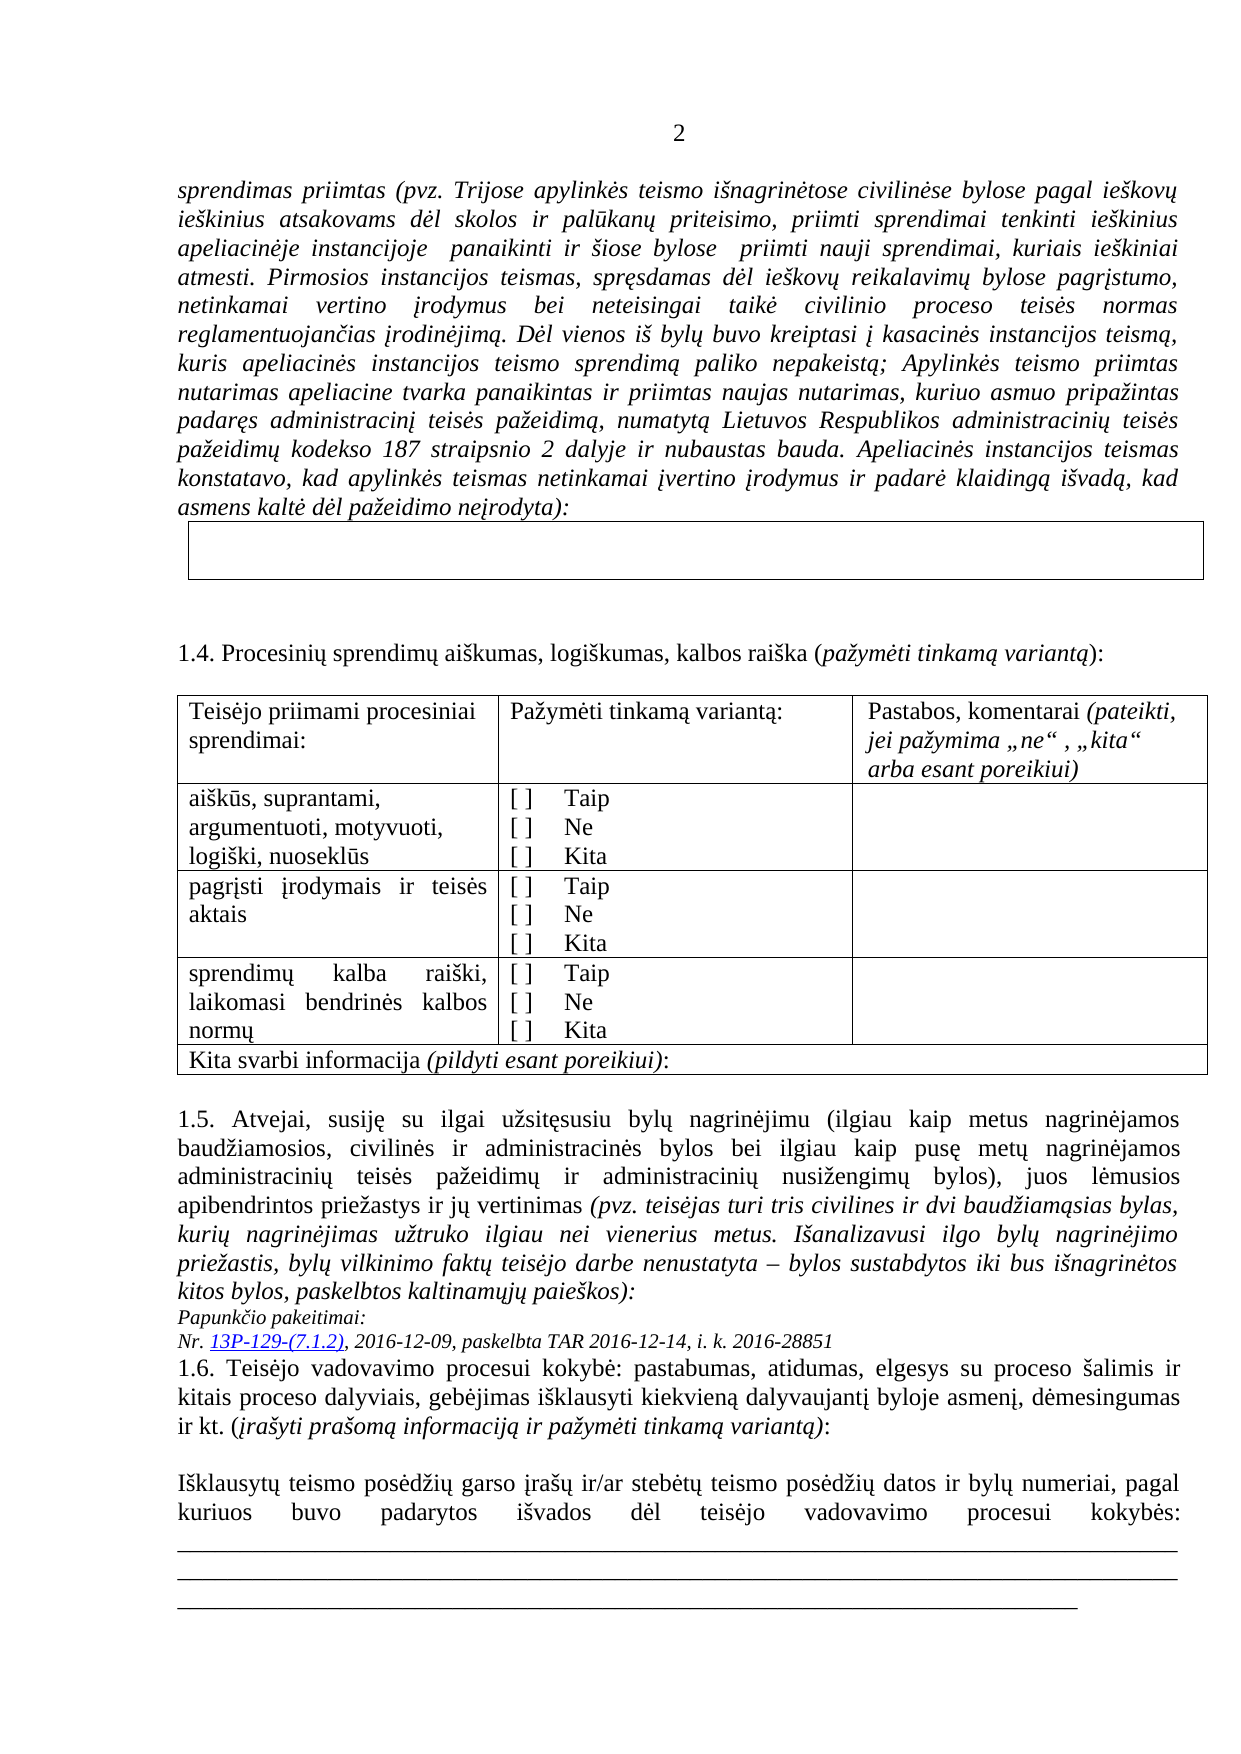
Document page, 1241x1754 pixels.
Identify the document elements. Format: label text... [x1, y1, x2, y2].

table_cell [ ] Taip [ ] Ne [ ] Kita [499, 958, 852, 1044]
table_cell [ ] Taip [ ] Ne [ ] Kita [499, 871, 852, 957]
table_header Teisėjo priimami procesiniai sprendimai: [178, 696, 498, 782]
table_cell [853, 784, 1207, 870]
table_cell [ ] Taip [ ] Ne [ ] Kita [499, 784, 852, 870]
table_cell [853, 871, 1207, 957]
text 1.6. Teisėjo vadovavimo procesui kokybė: pastabumas, atidumas, elgesys su proceso šalimis ir kitais proceso dalyviais, gebėjimas išklausyti kiekvieną dalyvaujantį byloje asmenį, dėmesingumas ir kt. (įrašyti prašomą informaciją ir pažymėti tinkamą variantą): [177, 1353, 1181, 1439]
table_header Pažymėti tinkamą variantą: [499, 696, 852, 782]
text Papunkčio pakeitimai: [177, 1305, 1181, 1329]
text 1.5. Atvejai, susiję su ilgai užsitęsusiu bylų nagrinėjimu (ilgiau kaip metus nagrinėjamos baudžiamosios, civilinės ir administracinės bylos bei ilgiau kaip pusę metų nagrinėjamos administracinių teisės pažeidimų ir administracinių nusižengimų bylos), juos lėmusios apibendrintos priežastys ir jų vertinimas (pvz. teisėjas turi tris civilines ir dvi baudžiamąsias bylas, kurių nagrinėjimas užtruko ilgiau nei vienerius metus. Išanalizavusi ilgo bylų nagrinėjimo priežastis, bylų vilkinimo faktų teisėjo darbe nenustatyta – bylos sustabdytos iki bus išnagrinėtos kitos bylos, paskelbtos kaltinamųjų paieškos): [177, 1104, 1181, 1305]
table_header Pastabos, komentarai (pateikti, jei pažymima „ne“ , „kita“ arba esant poreikiui) [853, 696, 1207, 782]
table_cell aiškūs, suprantami, argumentuoti, motyvuoti, logiški, nuoseklūs [178, 784, 498, 870]
text sprendimas priimtas (pvz. Trijose apylinkės teismo išnagrinėtose civilinėse bylose pagal ieškovų ieškinius atsakovams dėl skolos ir palūkanų priteisimo, priimti sprendimai tenkinti ieškinius apeliacinėje instancijoje panaikinti ir šiose bylose priimti nauji sprendimai, kuriais ieškiniai atmesti. Pirmosios instancijos teismas, spręsdamas dėl ieškovų reikalavimų bylose pagrįstumo, netinkamai vertino įrodymus bei neteisingai taikė civilinio proceso teisės normas reglamentuojančias įrodinėjimą. Dėl vienos iš bylų buvo kreiptasi į kasacinės instancijos teismą, kuris apeliacinės instancijos teismo sprendimą paliko nepakeistą; Apylinkės teismo priimtas nutarimas apeliacine tvarka panaikintas ir priimtas naujas nutarimas, kuriuo asmuo pripažintas padaręs administracinį teisės pažeidimą, numatytą Lietuvos Respublikos administracinių teisės pažeidimų kodekso 187 straipsnio 2 dalyje ir nubaustas bauda. Apeliacinės instancijos teismas konstatavo, kad apylinkės teismas netinkamai įvertino įrodymus ir padarė klaidingą išvadą, kad asmens kaltė dėl pažeidimo neįrodyta): [177, 176, 1181, 521]
text Nr. 13P-129-(7.1.2), 2016-12-09, paskelbta TAR 2016-12-14, i. k. 2016-28851 [177, 1329, 1181, 1353]
text 1.4. Procesinių sprendimų aiškumas, logiškumas, kalbos raiška (pažymėti tinkamą variantą): [177, 638, 1181, 666]
table_cell [853, 958, 1207, 1044]
table_cell Kita svarbi informacija (pildyti esant poreikiui): [178, 1045, 1207, 1074]
text Išklausytų teismo posėdžių garso įrašų ir/ar stebėtų teismo posėdžių datos ir bylų numeriai, pagal kuriuos buvo padarytos išvados dėl teisėjo vadovavimo procesui kokybės: ________________________________________________________________________________________________________________________________________________________________________________________________________________________________________ [177, 1468, 1181, 1612]
table_header [189, 522, 1203, 579]
table_cell pagrįsti įrodymais ir teisės aktais [178, 871, 498, 957]
table_cell sprendimų kalba raiški, laikomasi bendrinės kalbos normų [178, 958, 498, 1044]
